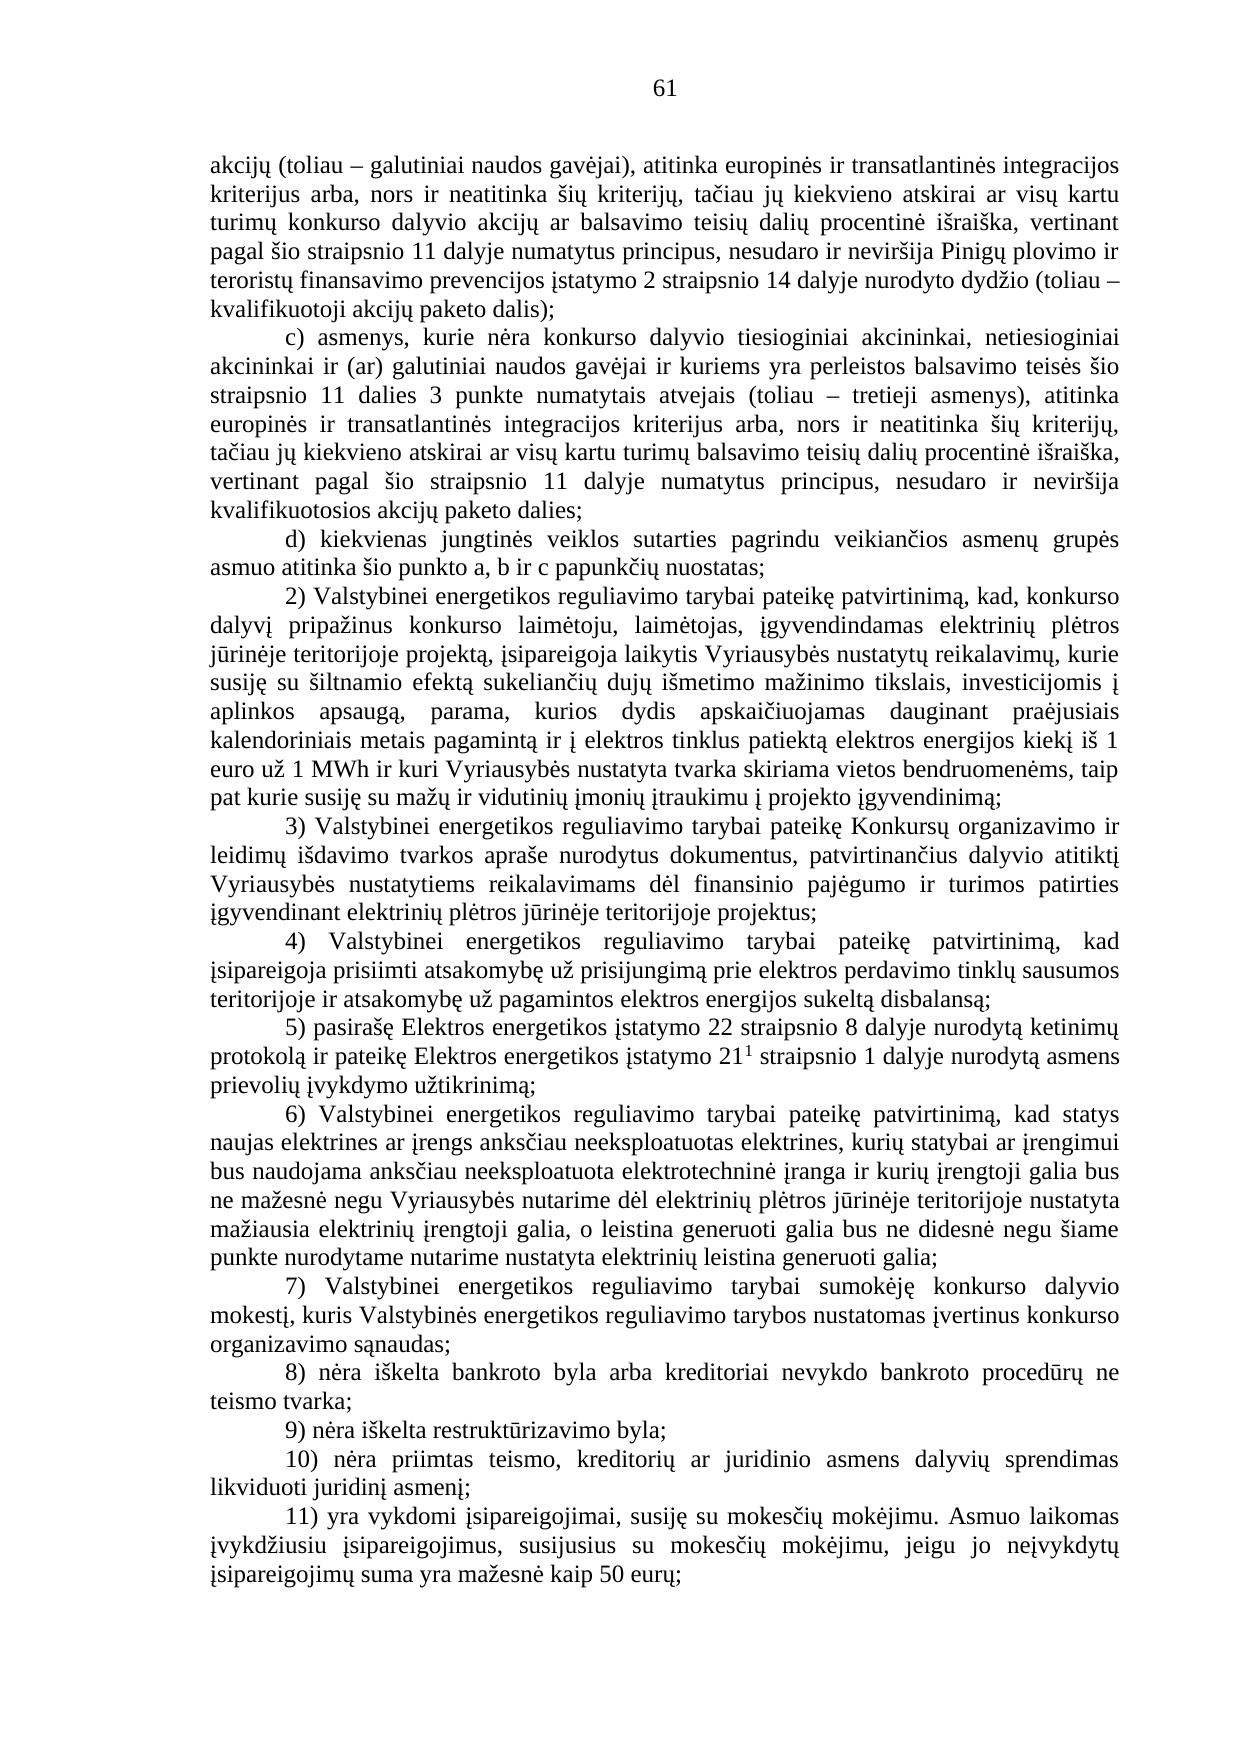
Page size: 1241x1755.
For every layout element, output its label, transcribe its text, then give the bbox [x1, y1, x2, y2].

text 4) Valstybinei energetikos reguliavimo tarybai pateikę patvirtinimą, kad įsipareigoja prisiimti atsakomybę už prisijungimą prie elektros perdavimo tinklų sausumos teritorijoje ir atsakomybę už pagamintos elektros energijos sukeltą disbalansą; [210, 926, 1120, 1012]
text 2) Valstybinei energetikos reguliavimo tarybai pateikę patvirtinimą, kad, konkurso dalyvį pripažinus konkurso laimėtoju, laimėtojas, įgyvendindamas elektrinių plėtros jūrinėje teritorijoje projektą, įsipareigoja laikytis Vyriausybės nustatytų reikalavimų, kurie susiję su šiltnamio efektą sukeliančių dujų išmetimo mažinimo tikslais, investicijomis į aplinkos apsaugą, parama, kurios dydis apskaičiuojamas dauginant praėjusiais kalendoriniais metais pagamintą ir į elektros tinklus patiektą elektros energijos kiekį iš 1 euro už 1 MWh ir kuri Vyriausybės nustatyta tvarka skiriama vietos bendruomenėms, taip pat kurie susiję su mažų ir vidutinių įmonių įtraukimu į projekto įgyvendinimą; [210, 581, 1120, 811]
text 6) Valstybinei energetikos reguliavimo tarybai pateikę patvirtinimą, kad statys naujas elektrines ar įrengs anksčiau neeksploatuotas elektrines, kurių statybai ar įrengimui bus naudojama anksčiau neeksploatuota elektrotechninė įranga ir kurių įrengtoji galia bus ne mažesnė negu Vyriausybės nutarime dėl elektrinių plėtros jūrinėje teritorijoje nustatyta mažiausia elektrinių įrengtoji galia, o leistina generuoti galia bus ne didesnė negu šiame punkte nurodytame nutarime nustatyta elektrinių leistina generuoti galia; [210, 1099, 1120, 1271]
text 5) pasirašę Elektros energetikos įstatymo 22 straipsnio 8 dalyje nurodytą ketinimų protokolą ir pateikę Elektros energetikos įstatymo 211 straipsnio 1 dalyje nurodytą asmens prievolių įvykdymo užtikrinimą; [210, 1012, 1120, 1099]
text d) kiekvienas jungtinės veiklos sutarties pagrindu veikiančios asmenų grupės asmuo atitinka šio punkto a, b ir c papunkčių nuostatas; [210, 524, 1120, 581]
text 9) nėra iškelta restruktūrizavimo byla; [210, 1415, 1120, 1444]
text c) asmenys, kurie nėra konkurso dalyvio tiesioginiai akcininkai, netiesioginiai akcininkai ir (ar) galutiniai naudos gavėjai ir kuriems yra perleistos balsavimo teisės šio straipsnio 11 dalies 3 punkte numatytais atvejais (toliau – tretieji asmenys), atitinka europinės ir transatlantinės integracijos kriterijus arba, nors ir neatitinka šių kriterijų, tačiau jų kiekvieno atskirai ar visų kartu turimų balsavimo teisių dalių procentinė išraiška, vertinant pagal šio straipsnio 11 dalyje numatytus principus, nesudaro ir neviršija kvalifikuotosios akcijų paketo dalies; [210, 322, 1120, 524]
text 10) nėra priimtas teismo, kreditorių ar juridinio asmens dalyvių sprendimas likviduoti juridinį asmenį; [210, 1444, 1120, 1501]
text 11) yra vykdomi įsipareigojimai, susiję su mokesčių mokėjimu. Asmuo laikomas įvykdžiusiu įsipareigojimus, susijusius su mokesčių mokėjimu, jeigu jo neįvykdytų įsipareigojimų suma yra mažesnė kaip 50 eurų; [210, 1501, 1120, 1587]
text akcijų (toliau – galutiniai naudos gavėjai), atitinka europinės ir transatlantinės integracijos kriterijus arba, nors ir neatitinka šių kriterijų, tačiau jų kiekvieno atskirai ar visų kartu turimų konkurso dalyvio akcijų ar balsavimo teisių dalių procentinė išraiška, vertinant pagal šio straipsnio 11 dalyje numatytus principus, nesudaro ir neviršija Pinigų plovimo ir teroristų finansavimo prevencijos įstatymo 2 straipsnio 14 dalyje nurodyto dydžio (toliau – kvalifikuotoji akcijų paketo dalis); [210, 150, 1120, 322]
text 3) Valstybinei energetikos reguliavimo tarybai pateikę Konkursų organizavimo ir leidimų išdavimo tvarkos apraše nurodytus dokumentus, patvirtinančius dalyvio atitiktį Vyriausybės nustatytiems reikalavimams dėl finansinio pajėgumo ir turimos patirties įgyvendinant elektrinių plėtros jūrinėje teritorijoje projektus; [210, 811, 1120, 926]
text 7) Valstybinei energetikos reguliavimo tarybai sumokėję konkurso dalyvio mokestį, kuris Valstybinės energetikos reguliavimo tarybos nustatomas įvertinus konkurso organizavimo sąnaudas; [210, 1271, 1120, 1357]
text 8) nėra iškelta bankroto byla arba kreditoriai nevykdo bankroto procedūrų ne teismo tvarka; [210, 1357, 1120, 1415]
